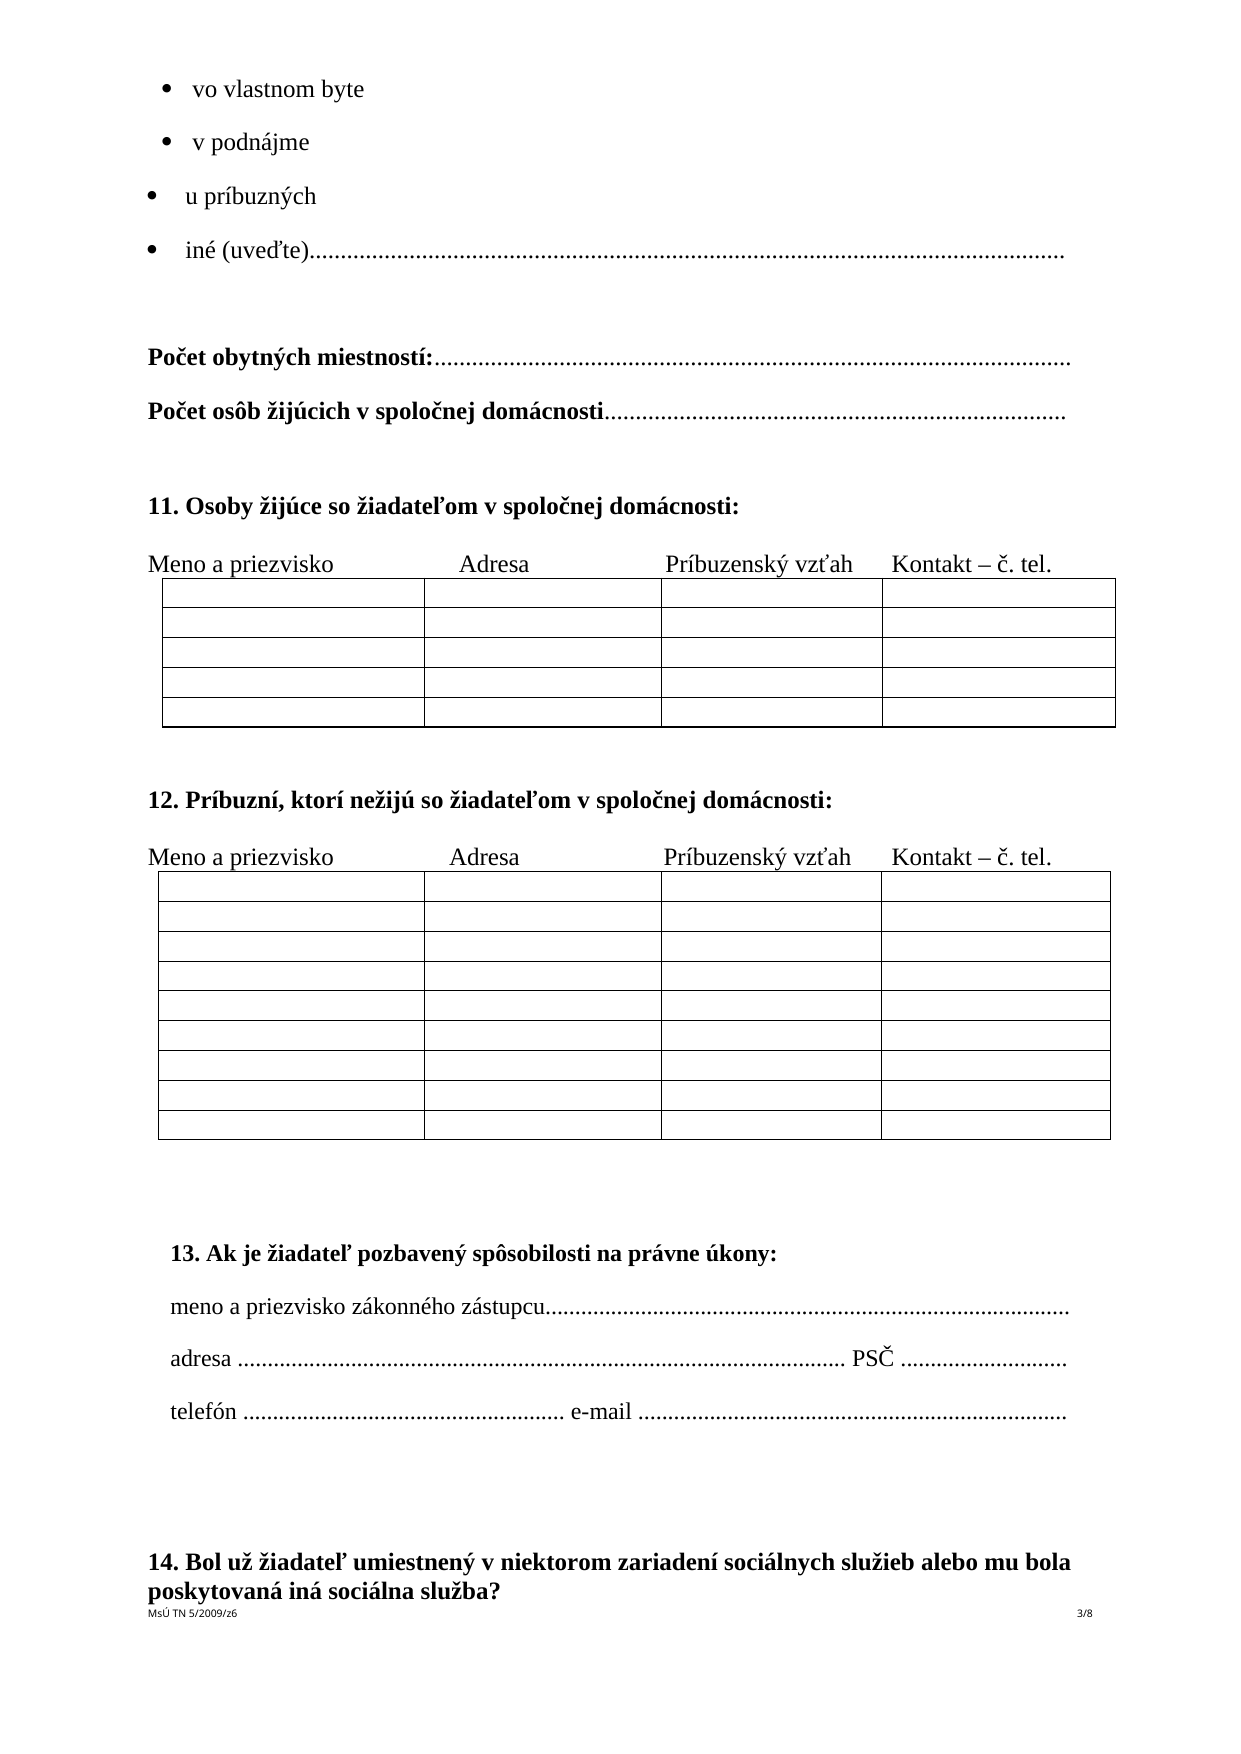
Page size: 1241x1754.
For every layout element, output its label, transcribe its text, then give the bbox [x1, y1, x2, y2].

table_cell [425, 1051, 661, 1080]
table_cell [163, 608, 424, 637]
table_cell [662, 902, 881, 931]
table_header [163, 579, 424, 607]
table_cell [425, 932, 661, 961]
table_cell [882, 991, 1110, 1020]
table_cell [883, 698, 1115, 726]
table_cell [662, 608, 882, 637]
table_cell [159, 1081, 424, 1109]
table_cell [425, 698, 661, 726]
table_header [882, 872, 1110, 901]
table_cell [159, 1021, 424, 1050]
table_cell [662, 1081, 881, 1109]
table_cell [662, 1021, 881, 1050]
table_cell [159, 962, 424, 990]
table_cell [882, 932, 1110, 961]
table_cell [425, 668, 661, 697]
table_cell [425, 991, 661, 1020]
table_cell [662, 1051, 881, 1080]
table_cell [883, 668, 1115, 697]
table_cell [882, 902, 1110, 931]
table_cell [425, 1081, 661, 1109]
table_cell [163, 638, 424, 667]
text Počet obytných miestností:...................................................................................................... [148, 342, 1093, 371]
table_cell [662, 698, 882, 726]
table_header [425, 579, 661, 607]
table_cell [662, 638, 882, 667]
table_header 13. Ak je žiadateľ pozbavený spôsobilosti na právne úkony: meno a priezvisko zákonného zástupcu........................................................................................ adresa ...................................................................................................... PSČ ............................ telefón ...................................................... e-mail ........................................................................ [159, 1227, 1240, 1490]
table_header [662, 872, 881, 901]
text Meno a priezvisko Adresa Príbuzenský vzťah Kontakt – č. tel. [148, 549, 1093, 577]
text 14. Bol už žiadateľ umiestnený v niektorom zariadení sociálnych služieb alebo mu bola poskytovaná iná sociálna služba? [148, 1547, 1093, 1605]
table_cell [159, 1051, 424, 1080]
list vo vlastnom byte [162, 74, 1093, 102]
table_cell [159, 902, 424, 931]
table_cell [882, 962, 1110, 990]
text 12. Príbuzní, ktorí nežijú so žiadateľom v spoločnej domácnosti: [148, 785, 1093, 814]
table_cell [882, 1081, 1110, 1109]
table_cell [662, 668, 882, 697]
table_cell [425, 608, 661, 637]
table_cell [883, 638, 1115, 667]
table_header [883, 579, 1115, 607]
table_header [425, 872, 661, 901]
table_cell [425, 1111, 661, 1139]
table_header [662, 579, 882, 607]
table_cell [882, 1111, 1110, 1139]
text Meno a priezvisko Adresa Príbuzenský vzťah Kontakt – č. tel. [148, 842, 1093, 871]
table_cell [425, 902, 661, 931]
table_cell [662, 962, 881, 990]
list u príbuzných [148, 181, 1093, 210]
table_cell [163, 698, 424, 726]
text Počet osôb žijúcich v spoločnej domácnosti.......................................................................... [148, 396, 1093, 425]
table_cell [883, 608, 1115, 637]
table_cell [662, 991, 881, 1020]
table_cell [159, 1111, 424, 1139]
table_cell [882, 1021, 1110, 1050]
list v podnájme [162, 127, 1093, 156]
list iné (uveďte)......................................................................................................................... [148, 235, 1093, 264]
table_cell [662, 932, 881, 961]
table_cell [159, 991, 424, 1020]
table_cell [425, 638, 661, 667]
table_cell [159, 932, 424, 961]
table_header [159, 872, 424, 901]
table_cell [882, 1051, 1110, 1080]
table_cell [662, 1111, 881, 1139]
table_cell [425, 962, 661, 990]
text 11. Osoby žijúce so žiadateľom v spoločnej domácnosti: [148, 491, 1093, 520]
table_cell [425, 1021, 661, 1050]
table_cell [163, 668, 424, 697]
